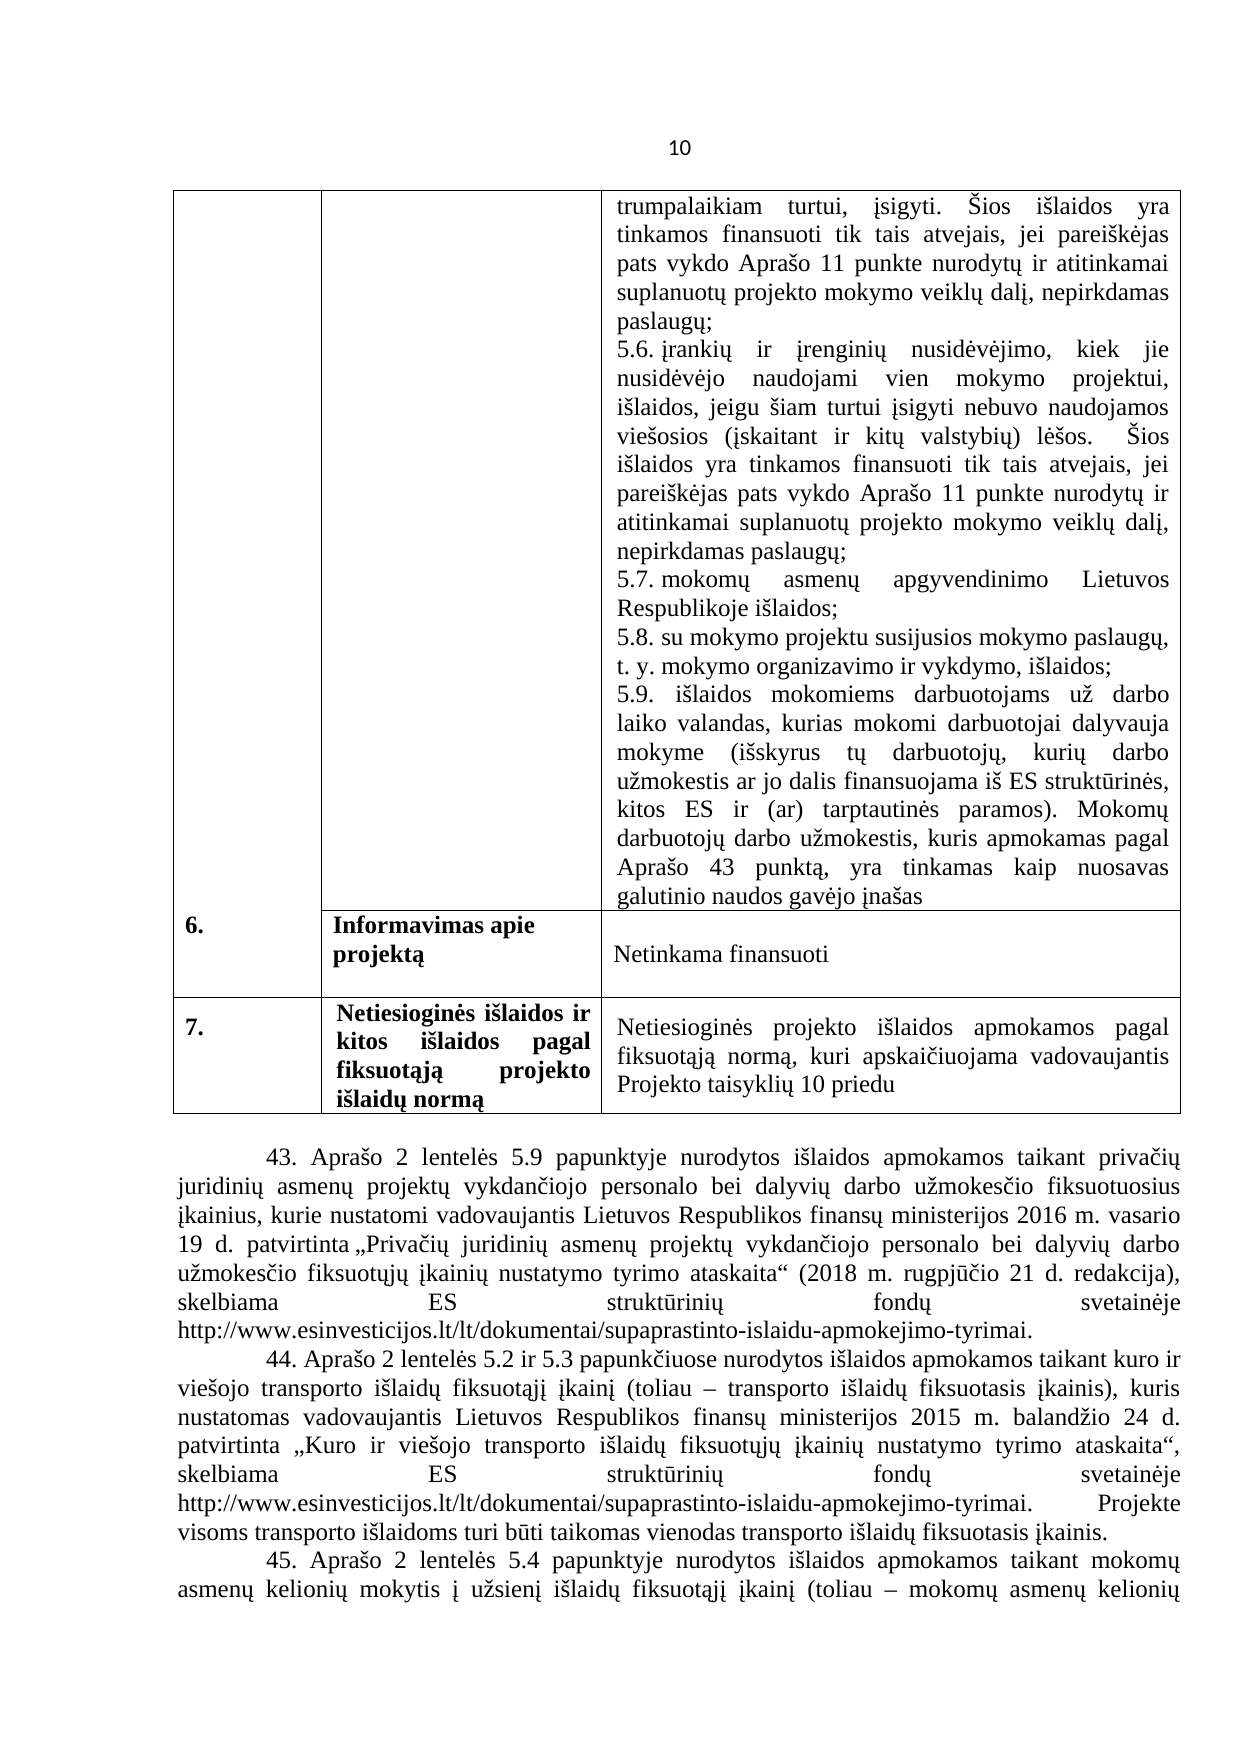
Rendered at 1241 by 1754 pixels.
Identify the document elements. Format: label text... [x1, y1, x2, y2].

table_cell Netiesioginės išlaidos ir kitos išlaidos pagal fiksuotąją projekto išlaidų normą [322, 998, 601, 1113]
table_cell [174, 191, 321, 909]
table_cell 6. [174, 910, 321, 997]
table_cell Netiesioginės projekto išlaidos apmokamos pagal fiksuotąją normą, kuri apskaičiuojama vadovaujantis Projekto taisyklių 10 priedu [602, 998, 1180, 1113]
table_cell 7. [174, 998, 321, 1113]
table_cell Netinkama finansuoti [602, 911, 1180, 997]
text 45. Aprašo 2 lentelės 5.4 papunktyje nurodytos išlaidos apmokamos taikant mokomų asmenų kelionių mokytis į užsienį išlaidų fiksuotąjį įkainį (toliau – mokomų asmenų kelionių [177, 1545, 1181, 1603]
table_cell trumpalaikiam turtui, įsigyti. Šios išlaidos yra tinkamos finansuoti tik tais atvejais, jei pareiškėjas pats vykdo Aprašo 11 punkte nurodytų ir atitinkamai suplanuotų projekto mokymo veiklų dalį, nepirkdamas paslaugų; 5.6. įrankių ir įrenginių nusidėvėjimo, kiek jie nusidėvėjo naudojami vien mokymo projektui, išlaidos, jeigu šiam turtui įsigyti nebuvo naudojamos viešosios (įskaitant ir kitų valstybių) lėšos. Šios išlaidos yra tinkamos finansuoti tik tais atvejais, jei pareiškėjas pats vykdo Aprašo 11 punkte nurodytų ir atitinkamai suplanuotų projekto mokymo veiklų dalį, nepirkdamas paslaugų; 5.7. mokomų asmenų apgyvendinimo Lietuvos Respublikoje išlaidos; 5.8. su mokymo projektu susijusios mokymo paslaugų, t. y. mokymo organizavimo ir vykdymo, išlaidos; 5.9. išlaidos mokomiems darbuotojams už darbo laiko valandas, kurias mokomi darbuotojai dalyvauja mokyme (išskyrus tų darbuotojų, kurių darbo užmokestis ar jo dalis finansuojama iš ES struktūrinės, kitos ES ir (ar) tarptautinės paramos). Mokomų darbuotojų darbo užmokestis, kuris apmokamas pagal Aprašo 43 punktą, yra tinkamas kaip nuosavas galutinio naudos gavėjo įnašas [602, 191, 1180, 909]
text 44. Aprašo 2 lentelės 5.2 ir 5.3 papunkčiuose nurodytos išlaidos apmokamos taikant kuro ir viešojo transporto išlaidų fiksuotąjį įkainį (toliau – transporto išlaidų fiksuotasis įkainis), kuris nustatomas vadovaujantis Lietuvos Respublikos finansų ministerijos 2015 m. balandžio 24 d. patvirtinta „Kuro ir viešojo transporto išlaidų fiksuotųjų įkainių nustatymo tyrimo ataskaita“, skelbiama ES struktūrinių fondų svetainėje http://www.esinvesticijos.lt/lt/dokumentai/supaprastinto-islaidu-apmokejimo-tyrimai. Projekte visoms transporto išlaidoms turi būti taikomas vienodas transporto išlaidų fiksuotasis įkainis. [177, 1344, 1181, 1545]
table_cell [322, 191, 601, 909]
text 43. Aprašo 2 lentelės 5.9 papunktyje nurodytos išlaidos apmokamos taikant privačių juridinių asmenų projektų vykdančiojo personalo bei dalyvių darbo užmokesčio fiksuotuosius įkainius, kurie nustatomi vadovaujantis Lietuvos Respublikos finansų ministerijos 2016 m. vasario 19 d. patvirtinta „Privačių juridinių asmenų projektų vykdančiojo personalo bei dalyvių darbo užmokesčio fiksuotųjų įkainių nustatymo tyrimo ataskaita“ (2018 m. rugpjūčio 21 d. redakcija), skelbiama ES struktūrinių fondų svetainėje http://www.esinvesticijos.lt/lt/dokumentai/supaprastinto-islaidu-apmokejimo-tyrimai. [177, 1142, 1181, 1344]
table_cell Informavimas apie projektą [322, 911, 601, 997]
